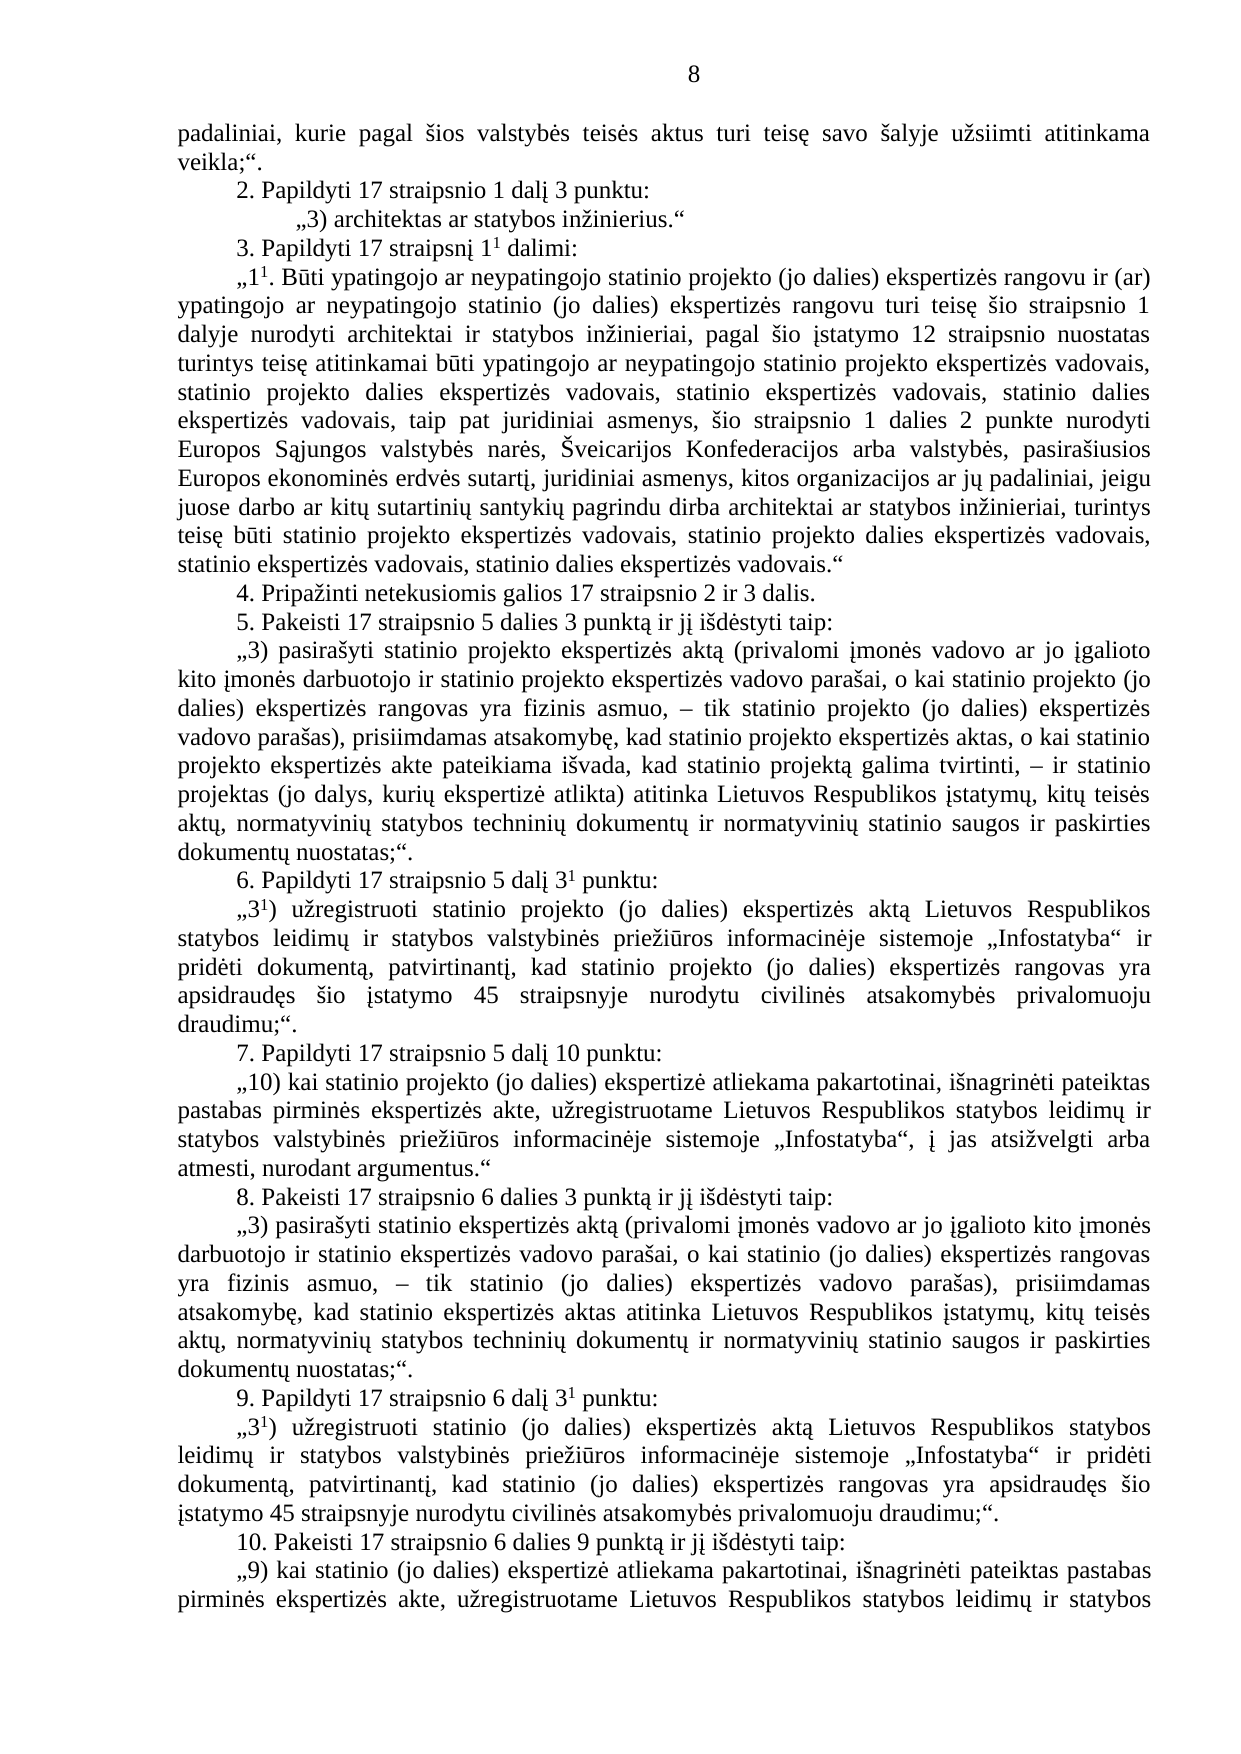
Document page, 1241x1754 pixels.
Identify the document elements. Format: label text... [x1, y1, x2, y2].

text „11. Būti ypatingojo ar neypatingojo statinio projekto (jo dalies) ekspertizės rangovu ir (ar) ypatingojo ar neypatingojo statinio (jo dalies) ekspertizės rangovu turi teisę šio straipsnio 1 dalyje nurodyti architektai ir statybos inžinieriai, pagal šio įstatymo 12 straipsnio nuostatas turintys teisę atitinkamai būti ypatingojo ar neypatingojo statinio projekto ekspertizės vadovais, statinio projekto dalies ekspertizės vadovais, statinio ekspertizės vadovais, statinio dalies ekspertizės vadovais, taip pat juridiniai asmenys, šio straipsnio 1 dalies 2 punkte nurodyti Europos Sąjungos valstybės narės, Šveicarijos Konfederacijos arba valstybės, pasirašiusios Europos ekonominės erdvės sutartį, juridiniai asmenys, kitos organizacijos ar jų padaliniai, jeigu juose darbo ar kitų sutartinių santykių pagrindu dirba architektai ar statybos inžinieriai, turintys teisę būti statinio projekto ekspertizės vadovais, statinio projekto dalies ekspertizės vadovais, statinio ekspertizės vadovais, statinio dalies ekspertizės vadovais.“ [177, 262, 1152, 578]
text 4. Pripažinti netekusiomis galios 17 straipsnio 2 ir 3 dalis. [177, 578, 1152, 607]
text 7. Papildyti 17 straipsnio 5 dalį 10 punktu: [177, 1038, 1152, 1067]
text „9) kai statinio (jo dalies) ekspertizė atliekama pakartotinai, išnagrinėti pateiktas pastabas pirminės ekspertizės akte, užregistruotame Lietuvos Respublikos statybos leidimų ir statybos [177, 1556, 1152, 1613]
text „3) architektas ar statybos inžinierius.“ [236, 204, 1152, 233]
text 2. Papildyti 17 straipsnio 1 dalį 3 punktu: [177, 176, 1152, 204]
text „3) pasirašyti statinio ekspertizės aktą (privalomi įmonės vadovo ar jo įgalioto kito įmonės darbuotojo ir statinio ekspertizės vadovo parašai, o kai statinio (jo dalies) ekspertizės rangovas yra fizinis asmuo, – tik statinio (jo dalies) ekspertizės vadovo parašas), prisiimdamas atsakomybę, kad statinio ekspertizės aktas atitinka Lietuvos Respublikos įstatymų, kitų teisės aktų, normatyvinių statybos techninių dokumentų ir normatyvinių statinio saugos ir paskirties dokumentų nuostatas;“. [177, 1211, 1152, 1383]
text „3) pasirašyti statinio projekto ekspertizės aktą (privalomi įmonės vadovo ar jo įgalioto kito įmonės darbuotojo ir statinio projekto ekspertizės vadovo parašai, o kai statinio projekto (jo dalies) ekspertizės rangovas yra fizinis asmuo, – tik statinio projekto (jo dalies) ekspertizės vadovo parašas), prisiimdamas atsakomybę, kad statinio projekto ekspertizės aktas, o kai statinio projekto ekspertizės akte pateikiama išvada, kad statinio projektą galima tvirtinti, – ir statinio projektas (jo dalys, kurių ekspertizė atlikta) atitinka Lietuvos Respublikos įstatymų, kitų teisės aktų, normatyvinių statybos techninių dokumentų ir normatyvinių statinio saugos ir paskirties dokumentų nuostatas;“. [177, 636, 1152, 866]
text „31) užregistruoti statinio (jo dalies) ekspertizės aktą Lietuvos Respublikos statybos leidimų ir statybos valstybinės priežiūros informacinėje sistemoje „Infostatyba“ ir pridėti dokumentą, patvirtinantį, kad statinio (jo dalies) ekspertizės rangovas yra apsidraudęs šio įstatymo 45 straipsnyje nurodytu civilinės atsakomybės privalomuoju draudimu;“. [177, 1412, 1152, 1527]
text 8. Pakeisti 17 straipsnio 6 dalies 3 punktą ir jį išdėstyti taip: [177, 1182, 1152, 1211]
text „31) užregistruoti statinio projekto (jo dalies) ekspertizės aktą Lietuvos Respublikos statybos leidimų ir statybos valstybinės priežiūros informacinėje sistemoje „Infostatyba“ ir pridėti dokumentą, patvirtinantį, kad statinio projekto (jo dalies) ekspertizės rangovas yra apsidraudęs šio įstatymo 45 straipsnyje nurodytu civilinės atsakomybės privalomuoju draudimu;“. [177, 894, 1152, 1038]
text 10. Pakeisti 17 straipsnio 6 dalies 9 punktą ir jį išdėstyti taip: [177, 1527, 1152, 1556]
text 9. Papildyti 17 straipsnio 6 dalį 31 punktu: [177, 1383, 1152, 1412]
text 3. Papildyti 17 straipsnį 11 dalimi: [177, 233, 1152, 262]
text 5. Pakeisti 17 straipsnio 5 dalies 3 punktą ir jį išdėstyti taip: [236, 607, 1152, 636]
text padaliniai, kurie pagal šios valstybės teisės aktus turi teisę savo šalyje užsiimti atitinkama veikla;“. [177, 118, 1152, 176]
text „10) kai statinio projekto (jo dalies) ekspertizė atliekama pakartotinai, išnagrinėti pateiktas pastabas pirminės ekspertizės akte, užregistruotame Lietuvos Respublikos statybos leidimų ir statybos valstybinės priežiūros informacinėje sistemoje „Infostatyba“, į jas atsižvelgti arba atmesti, nurodant argumentus.“ [177, 1067, 1152, 1182]
text 6. Papildyti 17 straipsnio 5 dalį 31 punktu: [177, 866, 1152, 894]
